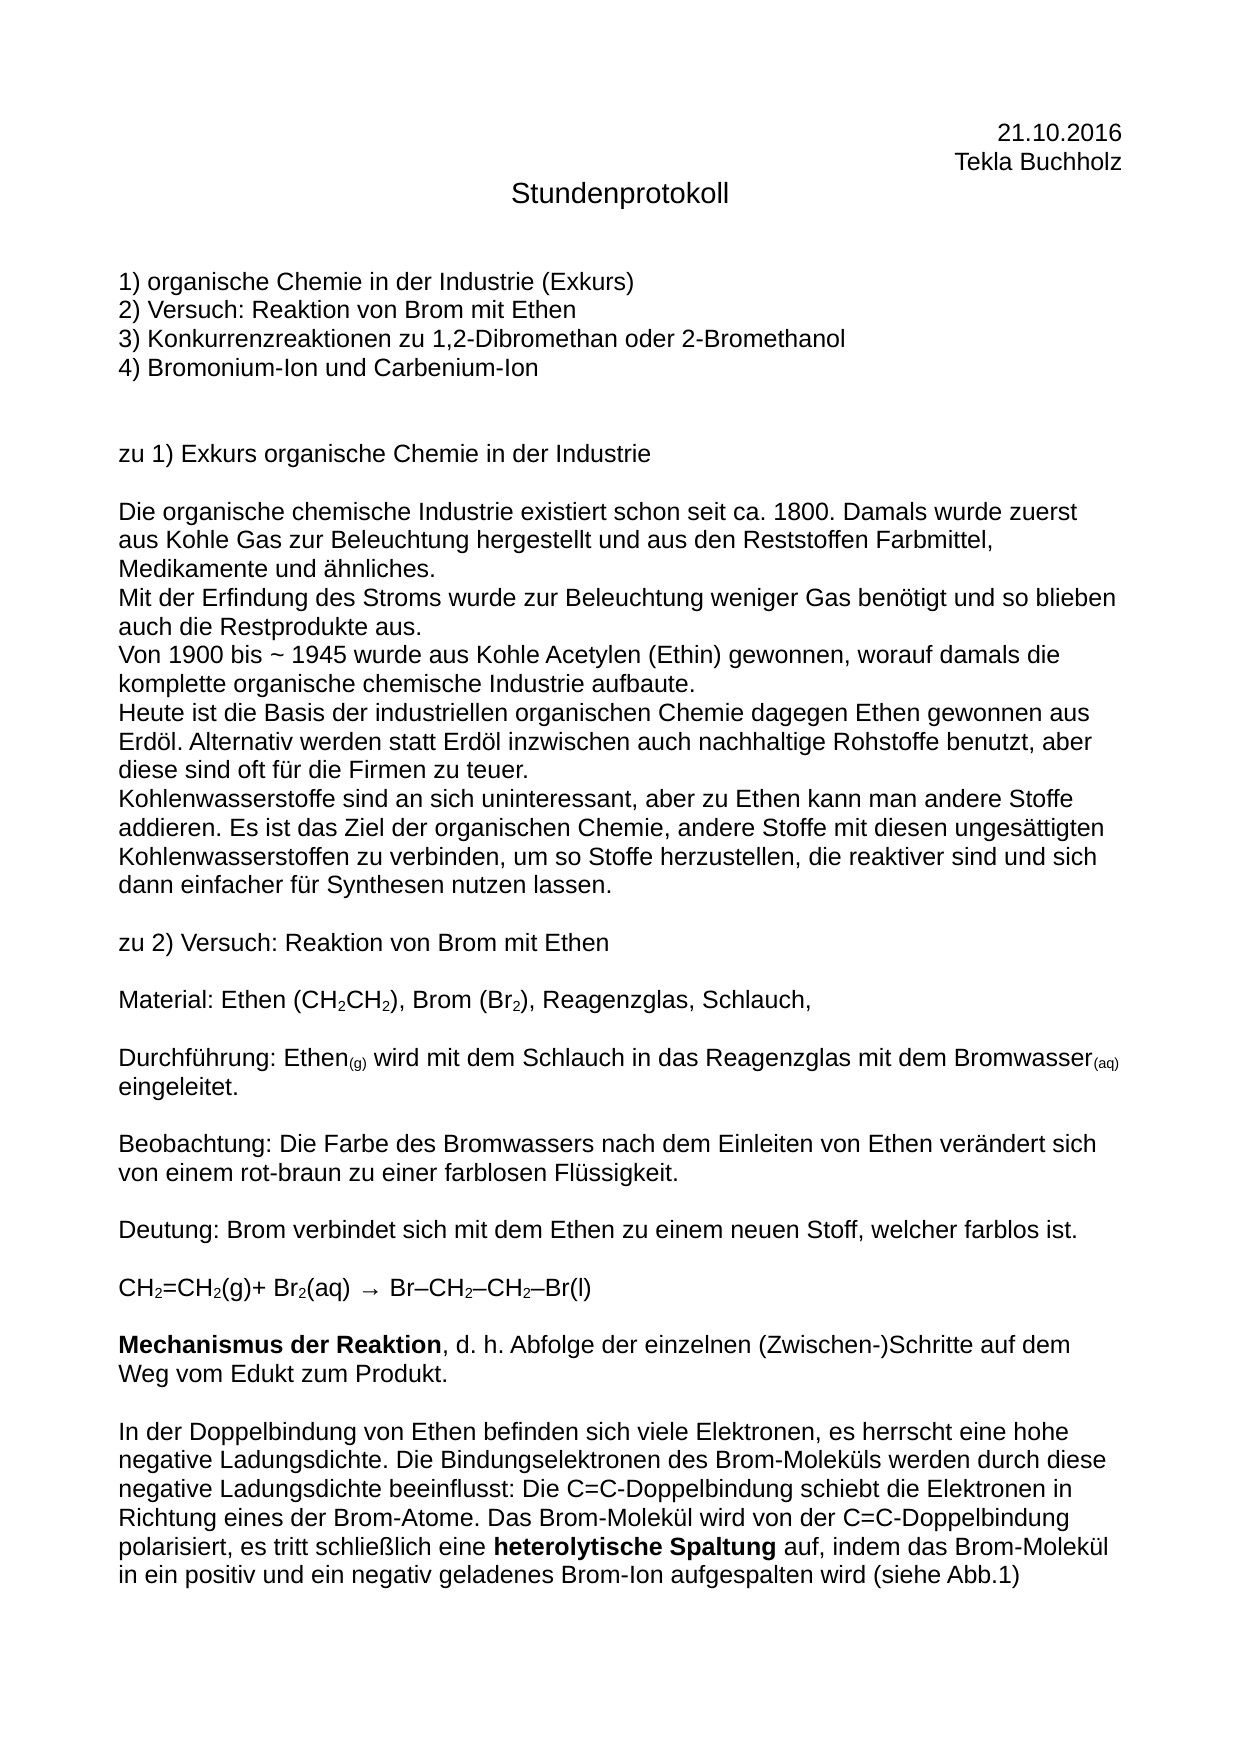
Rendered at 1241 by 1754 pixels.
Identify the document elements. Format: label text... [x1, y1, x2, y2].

text Stundenprotokoll [118, 176, 1122, 209]
text Deutung: Brom verbindet sich mit dem Ethen zu einem neuen Stoff, welcher farblos ist. [118, 1215, 1122, 1244]
text 1) organische Chemie in der Industrie (Exkurs) [118, 267, 1122, 295]
text Durchführung: Ethen(g) wird mit dem Schlauch in das Reagenzglas mit dem Bromwasser(aq) eingeleitet. [118, 1043, 1122, 1100]
text 3) Konkurrenzreaktionen zu 1,2-Dibromethan oder 2-Bromethanol [118, 324, 1122, 353]
text Kohlenwasserstoffe sind an sich uninteressant, aber zu Ethen kann man andere Stoffe addieren. Es ist das Ziel der organischen Chemie, andere Stoffe mit diesen ungesättigten Kohlenwasserstoffen zu verbinden, um so Stoffe herzustellen, die reaktiver sind und sich dann einfacher für Synthesen nutzen lassen. [118, 784, 1122, 899]
text Die organische chemische Industrie existiert schon seit ca. 1800. Damals wurde zuerst aus Kohle Gas zur Beleuchtung hergestellt und aus den Reststoffen Farbmittel, Medikamente und ähnliches. [118, 497, 1122, 583]
text Material: Ethen (CH2CH2), Brom (Br2), Reagenzglas, Schlauch, [118, 985, 1122, 1014]
text In der Doppelbindung von Ethen befinden sich viele Elektronen, es herrscht eine hohe negative Ladungsdichte. Die Bindungselektronen des Brom-Moleküls werden durch diese negative Ladungsdichte beeinflusst: Die C=C-Doppelbindung schiebt die Elektronen in Richtung eines der Brom-Atome. Das Brom-Molekül wird von der C=C-Doppelbindung polarisiert, es tritt schließlich eine heterolytische Spaltung auf, indem das Brom-Molekül in ein positiv und ein negativ geladenes Brom-Ion aufgespalten wird (siehe Abb.1) [118, 1417, 1122, 1589]
text zu 1) Exkurs organische Chemie in der Industrie [118, 439, 1122, 468]
text 2) Versuch: Reaktion von Brom mit Ethen [118, 295, 1122, 324]
text Heute ist die Basis der industriellen organischen Chemie dagegen Ethen gewonnen aus Erdöl. Alternativ werden statt Erdöl inzwischen auch nachhaltige Rohstoffe benutzt, aber diese sind oft für die Firmen zu teuer. [118, 698, 1122, 784]
text 4) Bromonium-Ion und Carbenium-Ion [118, 353, 1122, 382]
text Tekla Buchholz [118, 147, 1122, 176]
text Von 1900 bis ~ 1945 wurde aus Kohle Acetylen (Ethin) gewonnen, worauf damals die komplette organische chemische Industrie aufbaute. [118, 640, 1122, 698]
text Mechanismus der Reaktion, d. h. Abfolge der einzelnen (Zwischen-)Schritte auf dem Weg vom Edukt zum Produkt. [118, 1330, 1122, 1388]
text 21.10.2016 [118, 118, 1122, 147]
text zu 2) Versuch: Reaktion von Brom mit Ethen [118, 928, 1122, 957]
text CH2=CH2(g)+ Br2(aq) → Br–CH2–CH2–Br(l) [118, 1273, 1122, 1302]
text Beobachtung: Die Farbe des Bromwassers nach dem Einleiten von Ethen verändert sich von einem rot-braun zu einer farblosen Flüssigkeit. [118, 1129, 1122, 1187]
text Mit der Erfindung des Stroms wurde zur Beleuchtung weniger Gas benötigt und so blieben auch die Restprodukte aus. [118, 583, 1122, 640]
